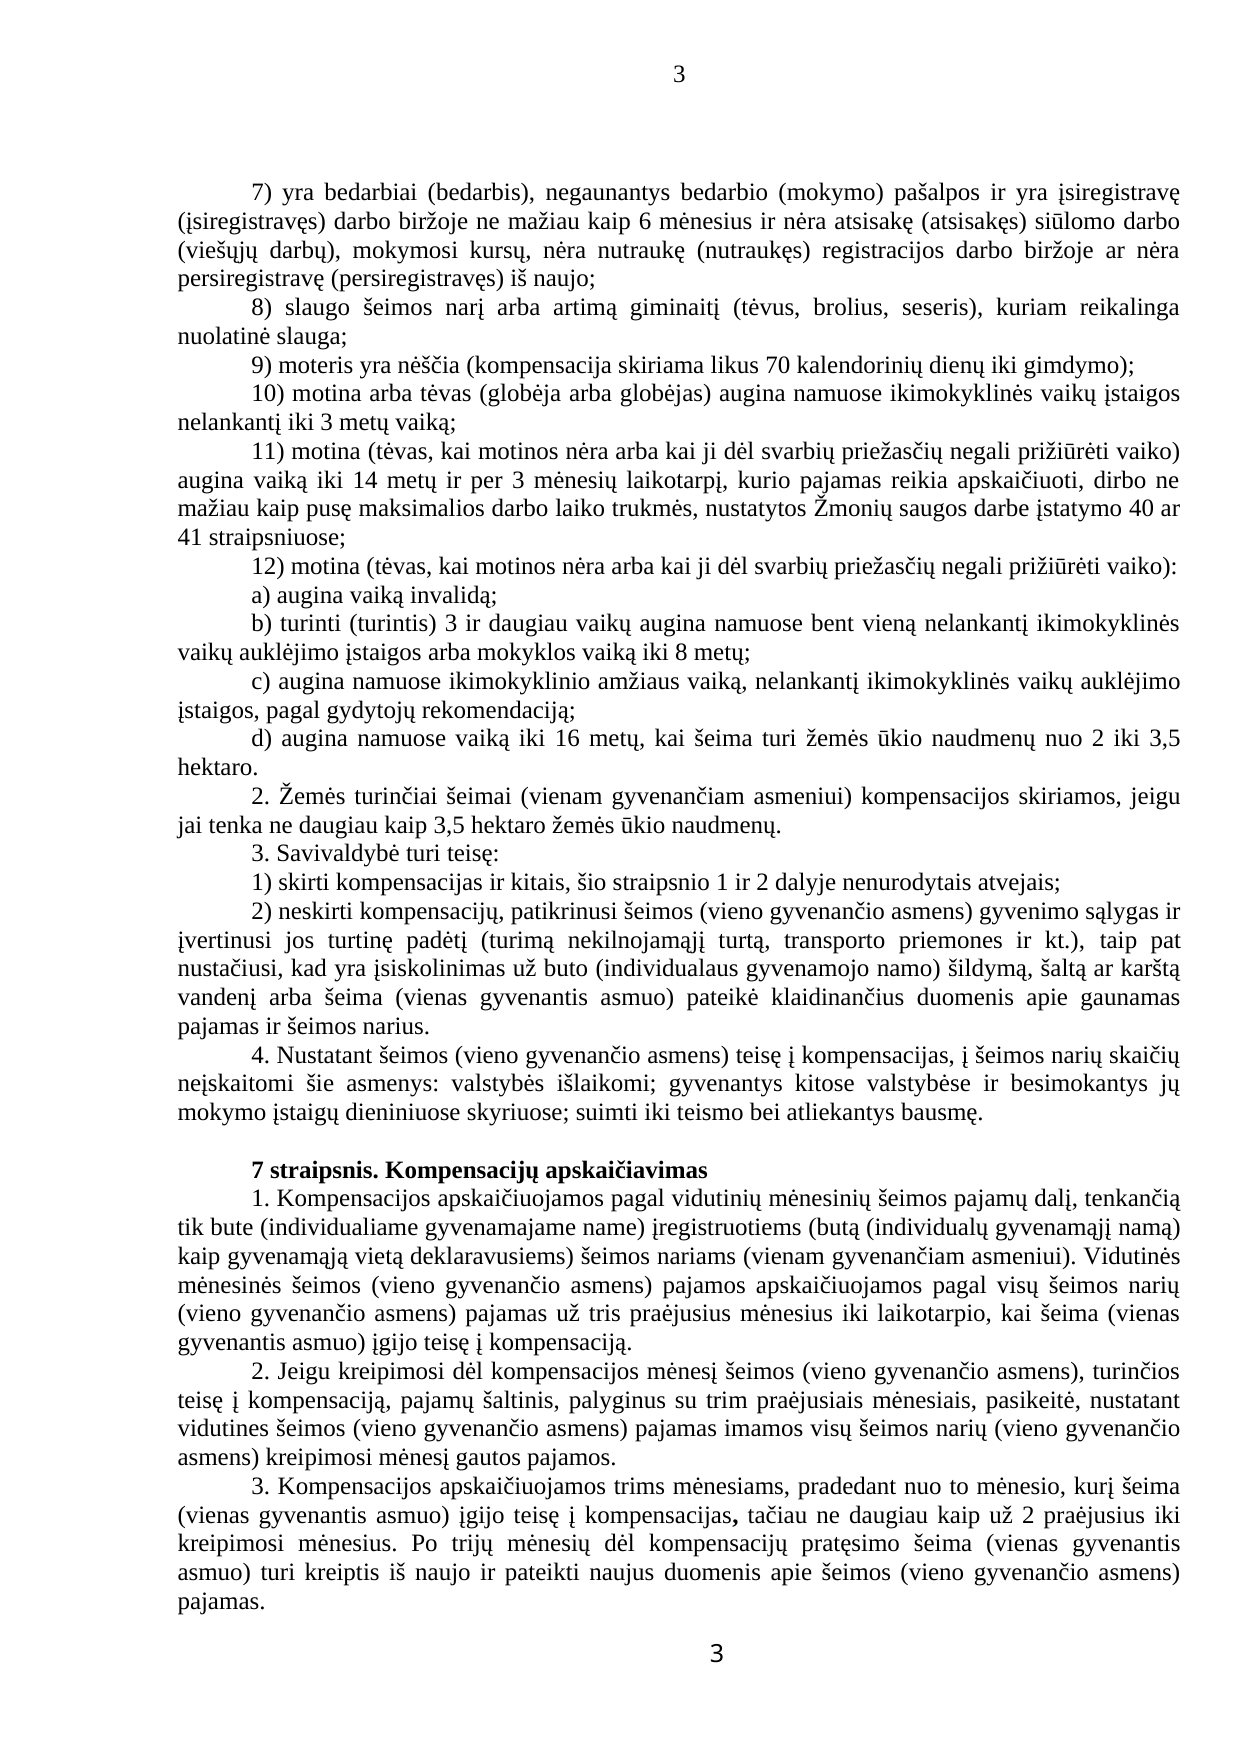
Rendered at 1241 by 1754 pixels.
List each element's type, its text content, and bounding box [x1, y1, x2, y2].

text c) augina namuose ikimokyklinio amžiaus vaiką, nelankantį ikimokyklinės vaikų auklėjimo įstaigos, pagal gydytojų rekomendaciją; [177, 666, 1181, 723]
text 2. Žemės turinčiai šeimai (vienam gyvenančiam asmeniui) kompensacijos skiriamos, jeigu jai tenka ne daugiau kaip 3,5 hektaro žemės ūkio naudmenų. [177, 781, 1181, 838]
text 1. Kompensacijos apskaičiuojamos pagal vidutinių mėnesinių šeimos pajamų dalį, tenkančią tik bute (individualiame gyvenamajame name) įregistruotiems (butą (individualų gyvenamąjį namą) kaip gyvenamąją vietą deklaravusiems) šeimos nariams (vienam gyvenančiam asmeniui). Vidutinės mėnesinės šeimos (vieno gyvenančio asmens) pajamos apskaičiuojamos pagal visų šeimos narių (vieno gyvenančio asmens) pajamas už tris praėjusius mėnesius iki laikotarpio, kai šeima (vienas gyvenantis asmuo) įgijo teisę į kompensaciją. [177, 1183, 1181, 1356]
text 3. Savivaldybė turi teisę: [177, 838, 1181, 867]
text 9) moteris yra nėščia (kompensacija skiriama likus 70 kalendorinių dienų iki gimdymo); [177, 350, 1181, 378]
text a) augina vaiką invalidą; [177, 580, 1181, 608]
text 12) motina (tėvas, kai motinos nėra arba kai ji dėl svarbių priežasčių negali prižiūrėti vaiko): [177, 551, 1181, 580]
text 11) motina (tėvas, kai motinos nėra arba kai ji dėl svarbių priežasčių negali prižiūrėti vaiko) augina vaiką iki 14 metų ir per 3 mėnesių laikotarpį, kurio pajamas reikia apskaičiuoti, dirbo ne mažiau kaip pusę maksimalios darbo laiko trukmės, nustatytos Žmonių saugos darbe įstatymo 40 ar 41 straipsniuose; [177, 436, 1181, 551]
text 4. Nustatant šeimos (vieno gyvenančio asmens) teisę į kompensacijas, į šeimos narių skaičių neįskaitomi šie asmenys: valstybės išlaikomi; gyvenantys kitose valstybėse ir besimokantys jų mokymo įstaigų dieniniuose skyriuose; suimti iki teismo bei atliekantys bausmę. [177, 1040, 1181, 1126]
text 2) neskirti kompensacijų, patikrinusi šeimos (vieno gyvenančio asmens) gyvenimo sąlygas ir įvertinusi jos turtinę padėtį (turimą nekilnojamąjį turtą, transporto priemones ir kt.), taip pat nustačiusi, kad yra įsiskolinimas už buto (individualaus gyvenamojo namo) šildymą, šaltą ar karštą vandenį arba šeima (vienas gyvenantis asmuo) pateikė klaidinančius duomenis apie gaunamas pajamas ir šeimos narius. [177, 896, 1181, 1040]
text 1) skirti kompensacijas ir kitais, šio straipsnio 1 ir 2 dalyje nenurodytais atvejais; [177, 867, 1181, 896]
text 7) yra bedarbiai (bedarbis), negaunantys bedarbio (mokymo) pašalpos ir yra įsiregistravę (įsiregistravęs) darbo biržoje ne mažiau kaip 6 mėnesius ir nėra atsisakę (atsisakęs) siūlomo darbo (viešųjų darbų), mokymosi kursų, nėra nutraukę (nutraukęs) registracijos darbo biržoje ar nėra persiregistravę (persiregistravęs) iš naujo; [177, 177, 1181, 292]
text 10) motina arba tėvas (globėja arba globėjas) augina namuose ikimokyklinės vaikų įstaigos nelankantį iki 3 metų vaiką; [177, 378, 1181, 436]
text b) turinti (turintis) 3 ir daugiau vaikų augina namuose bent vieną nelankantį ikimokyklinės vaikų auklėjimo įstaigos arba mokyklos vaiką iki 8 metų; [177, 608, 1181, 666]
text d) augina namuose vaiką iki 16 metų, kai šeima turi žemės ūkio naudmenų nuo 2 iki 3,5 hektaro. [177, 723, 1181, 781]
text 7 straipsnis. Kompensacijų apskaičiavimas [177, 1155, 1181, 1183]
text 8) slaugo šeimos narį arba artimą giminaitį (tėvus, brolius, seseris), kuriam reikalinga nuolatinė slauga; [177, 292, 1181, 350]
text 2. Jeigu kreipimosi dėl kompensacijos mėnesį šeimos (vieno gyvenančio asmens), turinčios teisę į kompensaciją, pajamų šaltinis, palyginus su trim praėjusiais mėnesiais, pasikeitė, nustatant vidutines šeimos (vieno gyvenančio asmens) pajamas imamos visų šeimos narių (vieno gyvenančio asmens) kreipimosi mėnesį gautos pajamos. [177, 1356, 1181, 1471]
text 3. Kompensacijos apskaičiuojamos trims mėnesiams, pradedant nuo to mėnesio, kurį šeima (vienas gyvenantis asmuo) įgijo teisę į kompensacijas, tačiau ne daugiau kaip už 2 praėjusius iki kreipimosi mėnesius. Po trijų mėnesių dėl kompensacijų pratęsimo šeima (vienas gyvenantis asmuo) turi kreiptis iš naujo ir pateikti naujus duomenis apie šeimos (vieno gyvenančio asmens) pajamas. [177, 1471, 1181, 1615]
